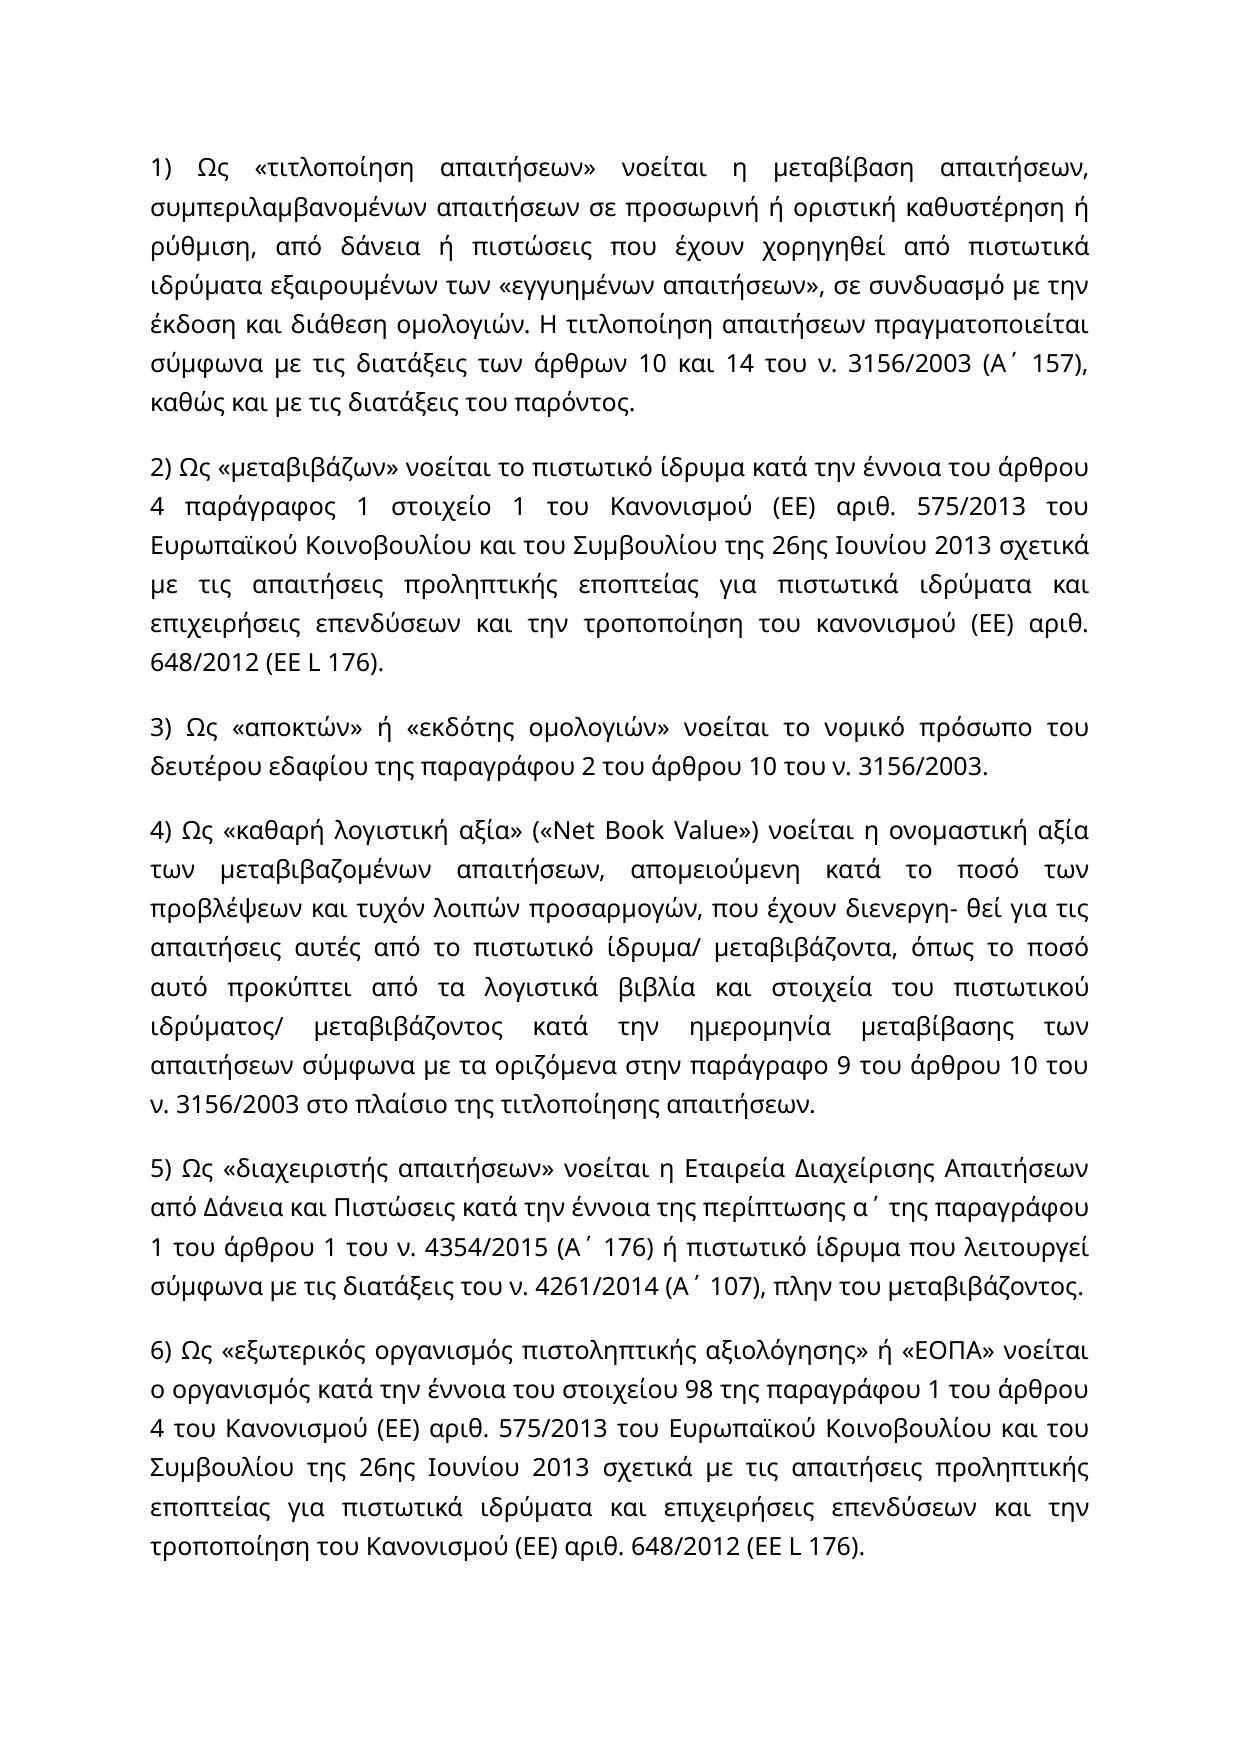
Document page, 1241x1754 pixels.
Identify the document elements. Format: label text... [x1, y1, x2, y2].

text 4) Ως «καθαρή λογιστική αξία» («Net Book Value») νοείται η ονομαστική αξία των μεταβιβαζομένων απαιτήσεων, απομειούμενη κατά το ποσό των προβλέψεων και τυχόν λοιπών προσαρμογών, που έχουν διενεργη- θεί για τις απαιτήσεις αυτές από το πιστωτικό ίδρυμα/ μεταβιβάζοντα, όπως το ποσό αυτό προκύπτει από τα λογιστικά βιβλία και στοιχεία του πιστωτικού ιδρύματος/ μεταβιβάζοντος κατά την ημερομηνία μεταβίβασης των απαιτήσεων σύμφωνα με τα οριζόμενα στην παράγραφο 9 του άρθρου 10 του ν. 3156/2003 στο πλαίσιο της τιτλοποίησης απαιτήσεων. [150, 812, 1090, 1121]
text 3) Ως «αποκτών» ή «εκδότης ομολογιών» νοείται το νομικό πρόσωπο του δευτέρου εδαφίου της παραγράφου 2 του άρθρου 10 του ν. 3156/2003. [150, 709, 1090, 782]
text 6) Ως «εξωτερικός οργανισμός πιστοληπτικής αξιολόγησης» ή «ΕΟΠΑ» νοείται ο οργανισμός κατά την έννοια του στοιχείου 98 της παραγράφου 1 του άρθρου 4 του Κανονισμού (ΕΕ) αριθ. 575/2013 του Ευρωπαϊκού Κοινοβουλίου και του Συμβουλίου της 26ης Ιουνίου 2013 σχετικά με τις απαιτήσεις προληπτικής εποπτείας για πιστωτικά ιδρύματα και επιχειρήσεις επενδύσεων και την τροποποίηση του Κανονισμού (ΕΕ) αριθ. 648/2012 (EE L 176). [150, 1332, 1090, 1562]
text 2) Ως «μεταβιβάζων» νοείται το πιστωτικό ίδρυμα κατά την έννοια του άρθρου 4 παράγραφος 1 στοιχείο 1 του Κανονισμού (ΕΕ) αριθ. 575/2013 του Ευρωπαϊκού Κοινοβουλίου και του Συμβουλίου της 26ης Ιουνίου 2013 σχετικά με τις απαιτήσεις προληπτικής εποπτείας για πιστωτικά ιδρύματα και επιχειρήσεις επενδύσεων και την τροποποίηση του κανονισμού (ΕΕ) αριθ. 648/2012 (EE L 176). [150, 449, 1090, 679]
text 1) Ως «τιτλοποίηση απαιτήσεων» νοείται η μεταβίβαση απαιτήσεων, συμπεριλαμβανομένων απαιτήσεων σε προσωρινή ή οριστική καθυστέρηση ή ρύθμιση, από δάνεια ή πιστώσεις που έχουν χορηγηθεί από πιστωτικά ιδρύματα εξαιρουμένων των «εγγυημένων απαιτήσεων», σε συνδυασμό με την έκδοση και διάθεση ομολογιών. Η τιτλοποίηση απαιτήσεων πραγματοποιείται σύμφωνα με τις διατάξεις των άρθρων 10 και 14 του ν. 3156/2003 (Α΄ 157), καθώς και με τις διατάξεις του παρόντος. [150, 150, 1090, 419]
text 5) Ως «διαχειριστής απαιτήσεων» νοείται η Εταιρεία Διαχείρισης Απαιτήσεων από Δάνεια και Πιστώσεις κατά την έννοια της περίπτωσης α΄ της παραγράφου 1 του άρθρου 1 του ν. 4354/2015 (Α΄ 176) ή πιστωτικό ίδρυμα που λειτουργεί σύμφωνα με τις διατάξεις του ν. 4261/2014 (Α΄ 107), πλην του μεταβιβάζοντος. [150, 1151, 1090, 1302]
